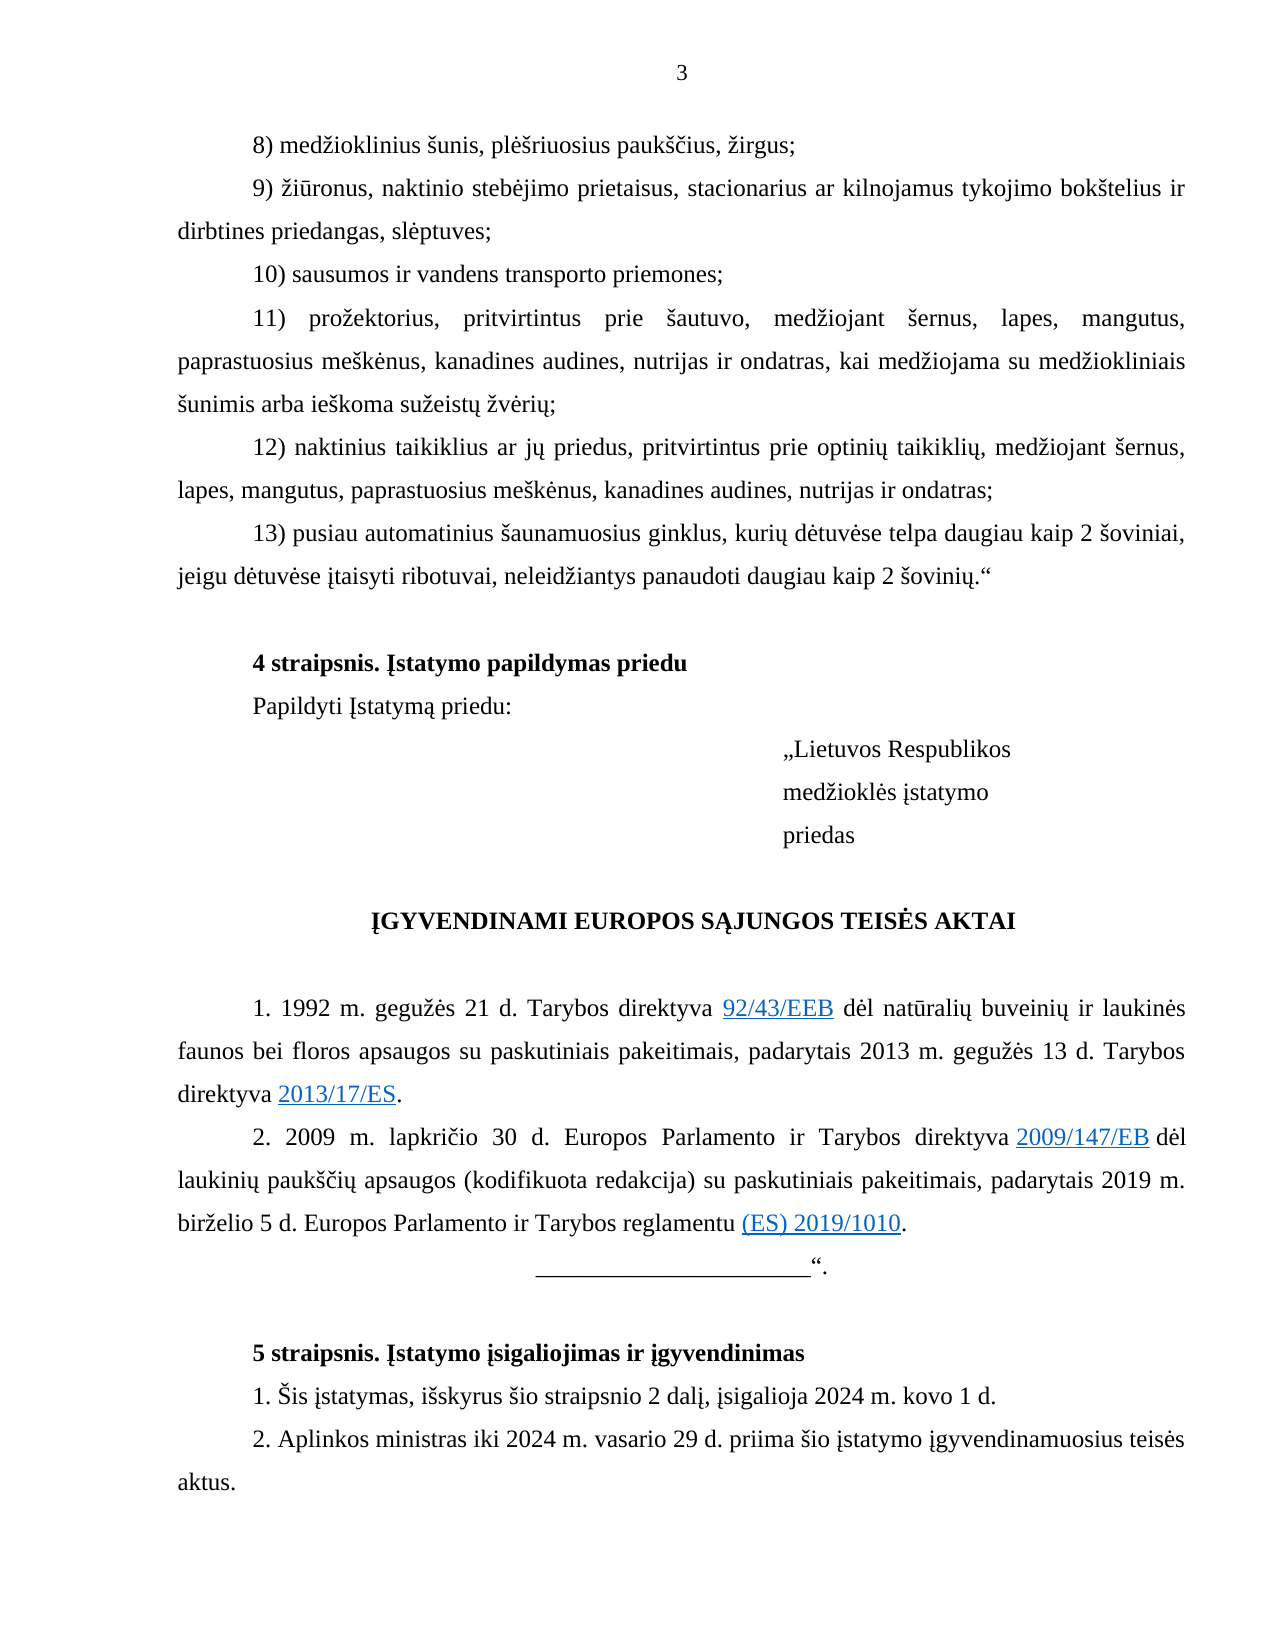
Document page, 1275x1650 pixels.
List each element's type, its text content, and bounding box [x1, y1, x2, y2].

text 9) žiūronus, naktinio stebėjimo prietaisus, stacionarius ar kilnojamus tykojimo bokštelius ir dirbtines priedangas, slėptuves; [177, 173, 1186, 245]
text 10) sausumos ir vandens transporto priemones; [177, 259, 1186, 288]
text Papildyti Įstatymą priedu: [177, 691, 1186, 719]
text 2. 2009 m. lapkričio 30 d. Europos Parlamento ir Tarybos direktyva 2009/147/EB dėl laukinių paukščių apsaugos (kodifikuota redakcija) su paskutiniais pakeitimais, padarytais 2019 m. birželio 5 d. Europos Parlamento ir Tarybos reglamentu (ES) 2019/1010. [177, 1122, 1186, 1237]
text 8) medžioklinius šunis, plėšriuosius paukščius, žirgus; [177, 130, 1186, 159]
text 11) prožektorius, pritvirtintus prie šautuvo, medžiojant šernus, lapes, mangutus, paprastuosius meškėnus, kanadines audines, nutrijas ir ondatras, kai medžiojama su medžiokliniais šunimis arba ieškoma sužeistų žvėrių; [177, 303, 1186, 418]
text medžioklės įstatymo [177, 777, 1186, 806]
text ______________________“. [177, 1251, 1186, 1280]
text 4 straipsnis. Įstatymo papildymas priedu [177, 648, 1186, 676]
text 13) pusiau automatinius šaunamuosius ginklus, kurių dėtuvėse telpa daugiau kaip 2 šoviniai, jeigu dėtuvėse įtaisyti ribotuvai, neleidžiantys panaudoti daugiau kaip 2 šovinių.“ [177, 518, 1186, 590]
text ĮGYVENDINAMI EUROPOS SĄJUNGOS TEISĖS AKTAI [177, 906, 1186, 935]
text 5 straipsnis. Įstatymo įsigaliojimas ir įgyvendinimas [177, 1338, 1186, 1366]
text 1. 1992 m. gegužės 21 d. Tarybos direktyva 92/43/EEB dėl natūralių buveinių ir laukinės faunos bei floros apsaugos su paskutiniais pakeitimais, padarytais 2013 m. gegužės 13 d. Tarybos direktyva 2013/17/ES. [177, 993, 1186, 1108]
text 2. Aplinkos ministras iki 2024 m. vasario 29 d. priima šio įstatymo įgyvendinamuosius teisės aktus. [177, 1424, 1186, 1496]
text „Lietuvos Respublikos [177, 734, 1186, 763]
text 1. Šis įstatymas, išskyrus šio straipsnio 2 dalį, įsigalioja 2024 m. kovo 1 d. [177, 1381, 1186, 1409]
text 12) naktinius taikiklius ar jų priedus, pritvirtintus prie optinių taikiklių, medžiojant šernus, lapes, mangutus, paprastuosius meškėnus, kanadines audines, nutrijas ir ondatras; [177, 432, 1186, 504]
text priedas [177, 820, 1186, 849]
